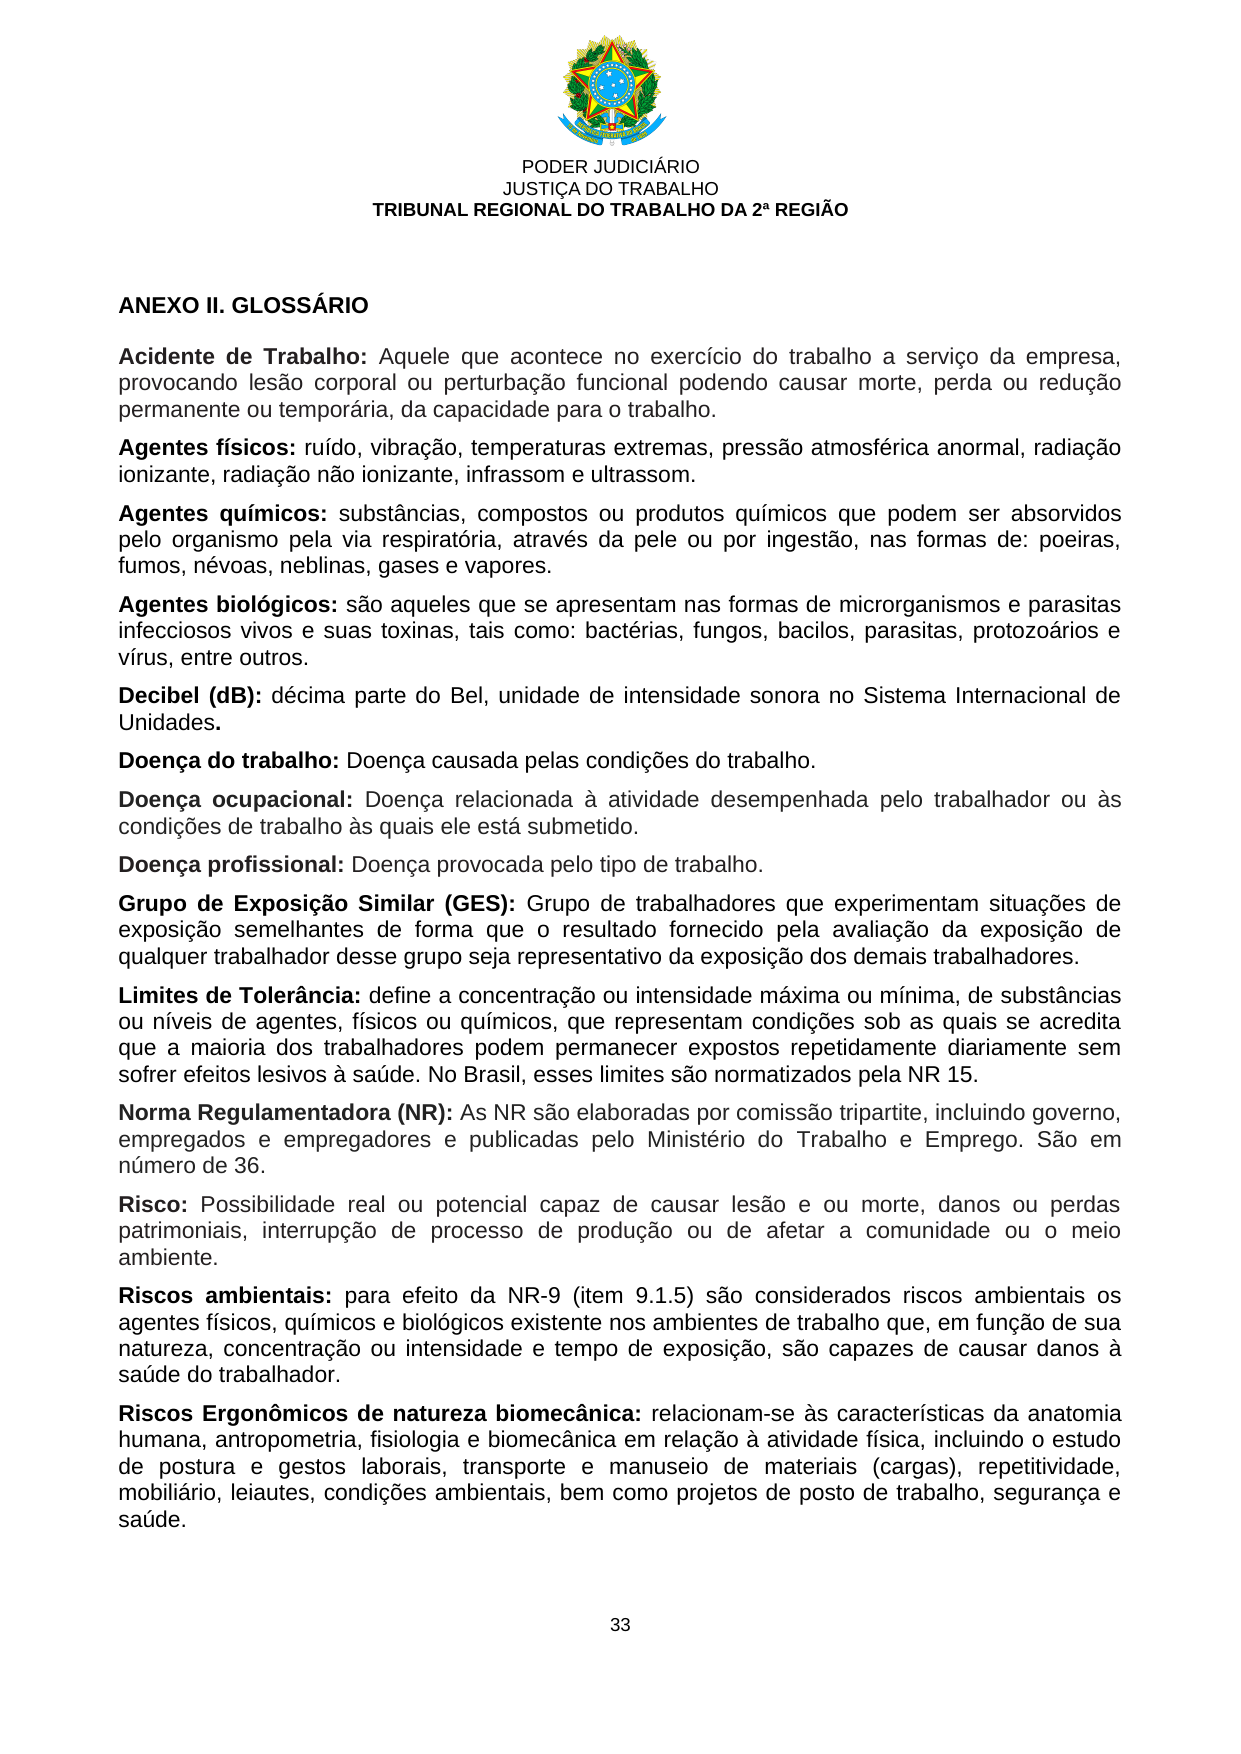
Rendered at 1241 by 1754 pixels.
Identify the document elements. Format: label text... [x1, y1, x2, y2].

subtitle ANEXO II. GLOSSÁRIO [118, 292, 1122, 318]
text Acidente de Trabalho: Aquele que acontece no exercício do trabalho a serviço da empresa, provocando lesão corporal ou perturbação funcional podendo causar morte, perda ou redução permanente ou temporária, da capacidade para o trabalho. [118, 343, 1122, 422]
text Decibel (dB): décima parte do Bel, unidade de intensidade sonora no Sistema Internacional de Unidades. [118, 682, 1122, 735]
text Grupo de Exposição Similar (GES): Grupo de trabalhadores que experimentam situações de exposição semelhantes de forma que o resultado fornecido pela avaliação da exposição de qualquer trabalhador desse grupo seja representativo da exposição dos demais trabalhadores. [118, 890, 1122, 969]
text Doença do trabalho: Doença causada pelas condições do trabalho. [118, 747, 1122, 774]
text Agentes químicos: substâncias, compostos ou produtos químicos que podem ser absorvidos pelo organismo pela via respiratória, através da pele ou por ingestão, nas formas de: poeiras, fumos, névoas, neblinas, gases e vapores. [118, 499, 1122, 578]
text Agentes físicos: ruído, vibração, temperaturas extremas, pressão atmosférica anormal, radiação ionizante, radiação não ionizante, infrassom e ultrassom. [118, 434, 1122, 487]
text Limites de Tolerância: define a concentração ou intensidade máxima ou mínima, de substâncias ou níveis de agentes, físicos ou químicos, que representam condições sob as quais se acredita que a maioria dos trabalhadores podem permanecer expostos repetidamente diariamente sem sofrer efeitos lesivos à saúde. No Brasil, esses limites são normatizados pela NR 15. [118, 982, 1122, 1087]
text Riscos Ergonômicos de natureza biomecânica: relacionam-se às características da anatomia humana, antropometria, fisiologia e biomecânica em relação à atividade física, incluindo o estudo de postura e gestos laborais, transporte e manuseio de materiais (cargas), repetitividade, mobiliário, leiautes, condições ambientais, bem como projetos de posto de trabalho, segurança e saúde. [118, 1400, 1122, 1532]
text Doença ocupacional: Doença relacionada à atividade desempenhada pelo trabalhador ou às condições de trabalho às quais ele está submetido. [118, 786, 1122, 839]
text Agentes biológicos: são aqueles que se apresentam nas formas de microrganismos e parasitas infecciosos vivos e suas toxinas, tais como: bactérias, fungos, bacilos, parasitas, protozoários e vírus, entre outros. [118, 591, 1122, 670]
text Risco: Possibilidade real ou potencial capaz de causar lesão e ou morte, danos ou perdas patrimoniais, interrupção de processo de produção ou de afetar a comunidade ou o meio ambiente. [118, 1191, 1122, 1270]
text Norma Regulamentadora (NR): As NR são elaboradas por comissão tripartite, incluindo governo, empregados e empregadores e publicadas pelo Ministério do Trabalho e Emprego. São em número de 36. [118, 1099, 1122, 1178]
text Riscos ambientais: para efeito da NR-9 (item 9.1.5) são considerados riscos ambientais os agentes físicos, químicos e biológicos existente nos ambientes de trabalho que, em função de sua natureza, concentração ou intensidade e tempo de exposição, são capazes de causar danos à saúde do trabalhador. [118, 1282, 1122, 1388]
text Doença profissional: Doença provocada pelo tipo de trabalho. [118, 851, 1122, 878]
